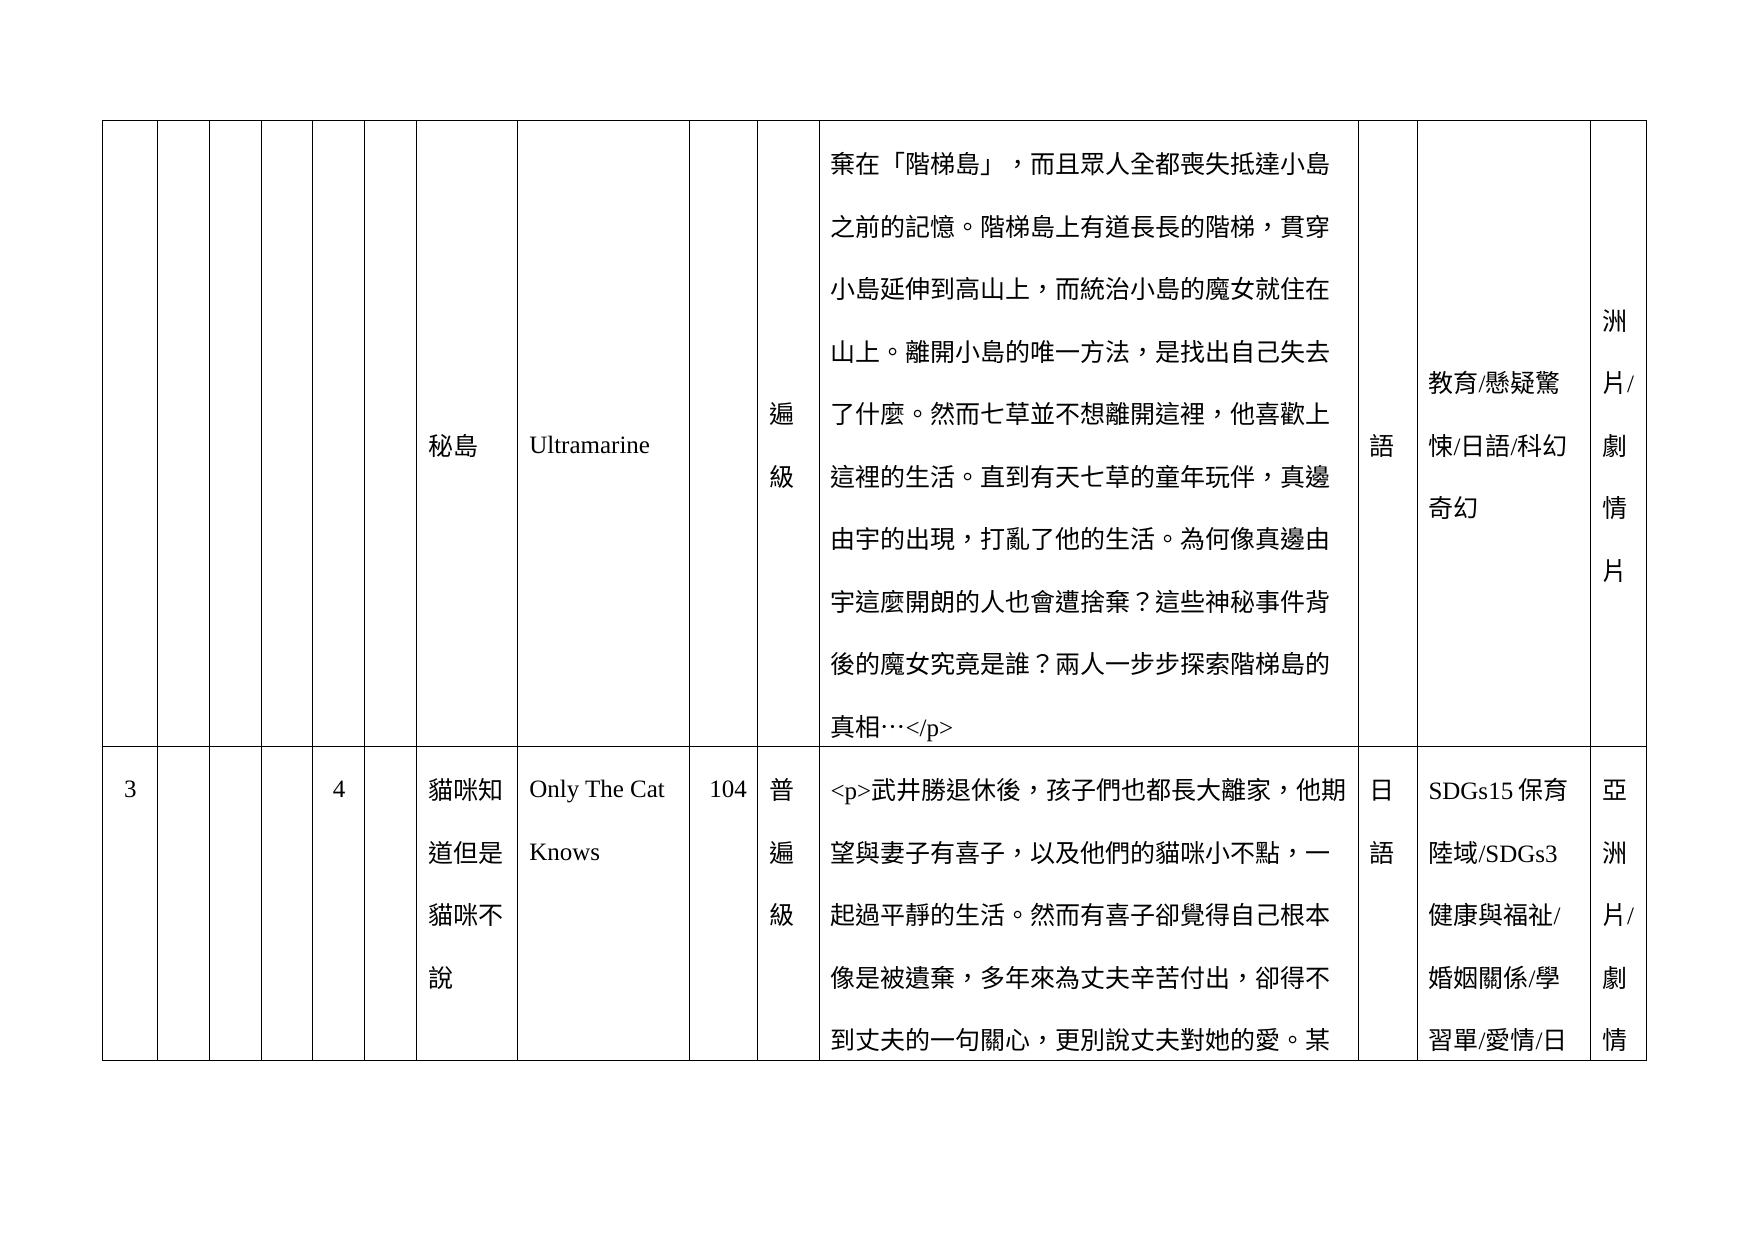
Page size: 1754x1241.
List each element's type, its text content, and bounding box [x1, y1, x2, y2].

table_cell [365, 121, 416, 746]
table_cell 4 [313, 747, 364, 1060]
table_cell Ultramarine [518, 121, 689, 746]
table_cell [365, 747, 416, 1060]
table_cell 教育/懸疑驚悚/日語/科幻奇幻 [1418, 121, 1590, 746]
table_cell [210, 747, 261, 1060]
table_cell [313, 121, 364, 746]
table_cell 貓咪知道但是貓咪不說 [417, 747, 517, 1060]
table_cell 3 [103, 747, 157, 1060]
table_cell 洲片/劇情片 [1591, 121, 1646, 746]
table_cell [158, 747, 209, 1060]
table_cell 棄在「階梯島」，而且眾人全都喪失抵達小島之前的記憶。階梯島上有道長長的階梯，貫穿小島延伸到高山上，而統治小島的魔女就住在山上。離開小島的唯一方法，是找出自己失去了什麼。然而七草並不想離開這裡，他喜歡上這裡的生活。直到有天七草的童年玩伴，真邊由宇的出現，打亂了他的生活。為何像真邊由宇這麼開朗的人也會遭捨棄？這些神秘事件背後的魔女究竟是誰？兩人一步步探索階梯島的真相…</p> [820, 121, 1358, 746]
table_cell [158, 121, 209, 746]
table_cell [262, 747, 312, 1060]
table_cell [262, 121, 312, 746]
table_cell <p>武井勝退休後，孩子們也都長大離家，他期望與妻子有喜子，以及他們的貓咪小不點，一起過平靜的生活。然而有喜子卻覺得自己根本像是被遺棄，多年來為丈夫辛苦付出，卻得不到丈夫的一句關心，更別說丈夫對她的愛。某 [820, 747, 1358, 1060]
table_cell 秘島 [417, 121, 517, 746]
table_cell 語 [1359, 121, 1417, 746]
table_cell 日語 [1359, 747, 1417, 1060]
table_cell 104 [690, 747, 757, 1060]
table_cell [690, 121, 757, 746]
table_cell 亞洲片/劇情 [1591, 747, 1646, 1060]
table_cell [210, 121, 261, 746]
table_cell Only The Cat Knows [518, 747, 689, 1060]
table_cell [103, 121, 157, 746]
table_cell 遍級 [758, 121, 819, 746]
table_cell 普遍級 [758, 747, 819, 1060]
table_cell SDGs15保育陸域/SDGs3健康與福祉/婚姻關係/學習單/愛情/日 [1418, 747, 1590, 1060]
